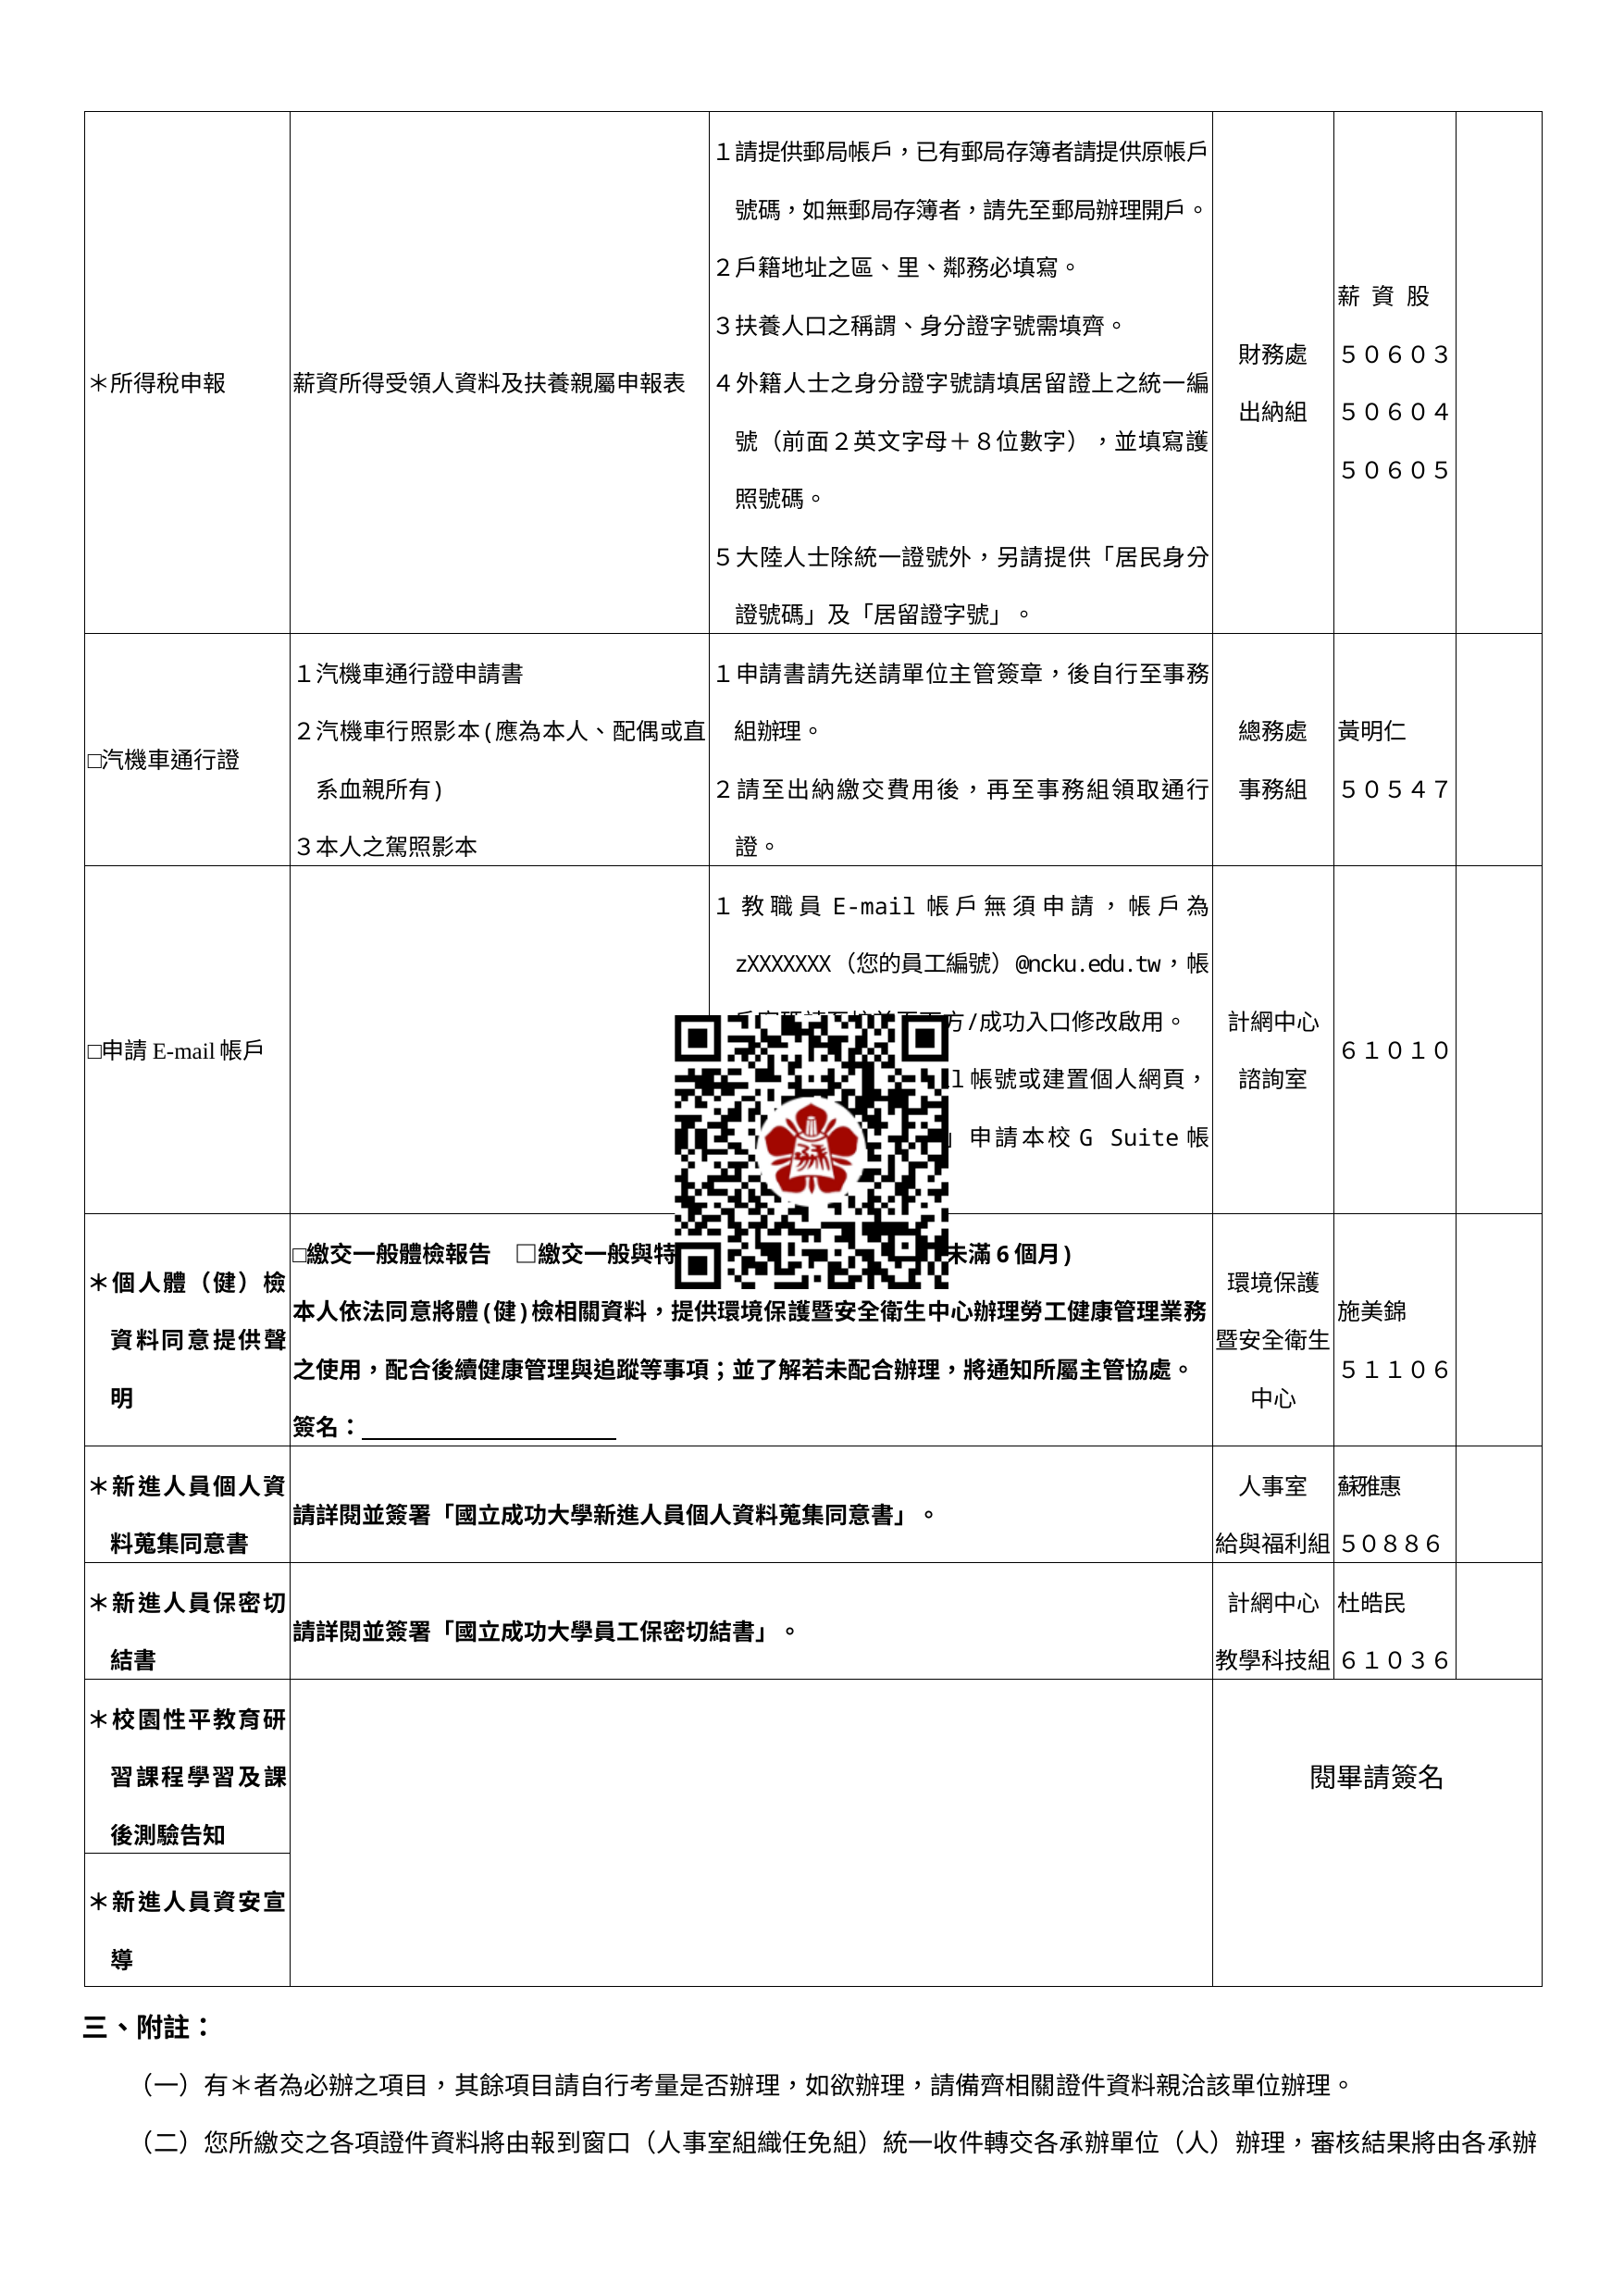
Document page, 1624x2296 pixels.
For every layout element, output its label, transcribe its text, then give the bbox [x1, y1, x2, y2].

table_cell ＊所得稅申報 [85, 112, 290, 632]
table_cell 杜皓民 ６１０３６ [1334, 1563, 1456, 1679]
table_cell ＊校園性平教育研習課程學習及課後測驗告知 [85, 1680, 290, 1853]
table_cell [1457, 1446, 1542, 1562]
table_cell 施美錦 ５１１０６ [1334, 1214, 1456, 1446]
table_cell 薪資所得受領人資料及扶養親屬申報表 [291, 112, 709, 632]
table_cell 計網中心 諮詢室 [1213, 866, 1333, 1213]
table_cell [291, 1680, 1212, 1986]
text 三、附註： [82, 1987, 1542, 2045]
text （一）有＊者為必辦之項目，其餘項目請自行考量是否辦理，如欲辦理，請備齊相關證件資料親洽該單位辦理。 [129, 2045, 1542, 2103]
table_cell １請提供郵局帳戶，已有郵局存簿者請提供原帳戶號碼，如無郵局存簿者，請先至郵局辦理開戶。 ２戶籍地址之區、里、鄰務必填寫。 ３扶養人口之稱謂、身分證字號需填齊。 ４外籍人士之身分證字號請填居留證上之統一編號（前面２英文字母＋８位數字），並填寫護照號碼。 ５大陸人士除統一證號外，另請提供「居民身分證號碼」及「居留證字號」。 [710, 112, 1212, 632]
table_cell [1457, 112, 1542, 632]
table_cell 人事室 給與福利組 [1213, 1446, 1333, 1562]
table_cell ＊個人體（健）檢資料同意提供聲明 [85, 1214, 290, 1446]
table_cell [1457, 1563, 1542, 1679]
table_cell 環境保護 暨安全衛生中心 [1213, 1214, 1333, 1446]
table_cell 黃明仁 ５０５４７ [1334, 634, 1456, 864]
table_cell １申請書請先送請單位主管簽章，後自行至事務 組辦理。 ２請至出納繳交費用後，再至事務組領取通行證。 [710, 634, 1212, 864]
table_cell ６１０１０ [1334, 866, 1456, 1213]
table_cell 請詳閱並簽署「國立成功大學新進人員個人資料蒐集同意書」。 [291, 1446, 1212, 1562]
table_cell □繳交一般體檢報告 □繳交一般與特殊體檢報告 □免繳(聘期未滿6個月) 本人依法同意將體(健)檢相關資料，提供環境保護暨安全衛生中心辦理勞工健康管理業務之使用，配合後續健康管理與追蹤等事項；並了解若未配合辦理，將通知所屬主管協處。 簽名： [291, 1214, 1212, 1446]
table_cell □申請E-mail帳戶 [85, 866, 290, 1213]
table_cell [291, 866, 709, 1213]
table_cell ＊新進人員資安宣導 [85, 1854, 290, 1986]
table_cell 總務處 事務組 [1213, 634, 1333, 864]
table_cell 請詳閱並簽署「國立成功大學員工保密切結書」。 [291, 1563, 1212, 1679]
table_cell 財務處 出納組 [1213, 112, 1333, 632]
table_cell 蘇雅惠 ５０８８６ [1334, 1446, 1456, 1562]
table_cell [1457, 634, 1542, 864]
table_cell １汽機車通行證申請書 ２汽機車行照影本(應為本人、配偶或直系血親所有) ３本人之駕照影本 [291, 634, 709, 864]
table_cell □汽機車通行證 [85, 634, 290, 864]
table_cell １教職員E-mail帳戶無須申請，帳戶為zXXXXXXX（您的員工編號）@ncku.edu.tw，帳戶密碼請至校首頁下方/成功入口修改啟用。 ２如需再申請另一mail帳號或建置個人網頁，請透過「成功入口」申請本校G Suite帳號。 [710, 866, 1212, 1213]
table_cell 閱畢請簽名 [1213, 1680, 1542, 1986]
table_cell ＊新進人員個人資料蒐集同意書 [85, 1446, 290, 1562]
table_cell 薪 資 股 ５０６０３ ５０６０４ ５０６０５ [1334, 112, 1456, 632]
table_cell [1457, 1214, 1542, 1446]
table_cell 計網中心 教學科技組 [1213, 1563, 1333, 1679]
text （二）您所繳交之各項證件資料將由報到窗口（人事室組織任免組）統一收件轉交各承辦單位（人）辦理，審核結果將由各承辦 [129, 2103, 1542, 2161]
table_cell ＊新進人員保密切結書 [85, 1563, 290, 1679]
table_cell [1457, 866, 1542, 1213]
